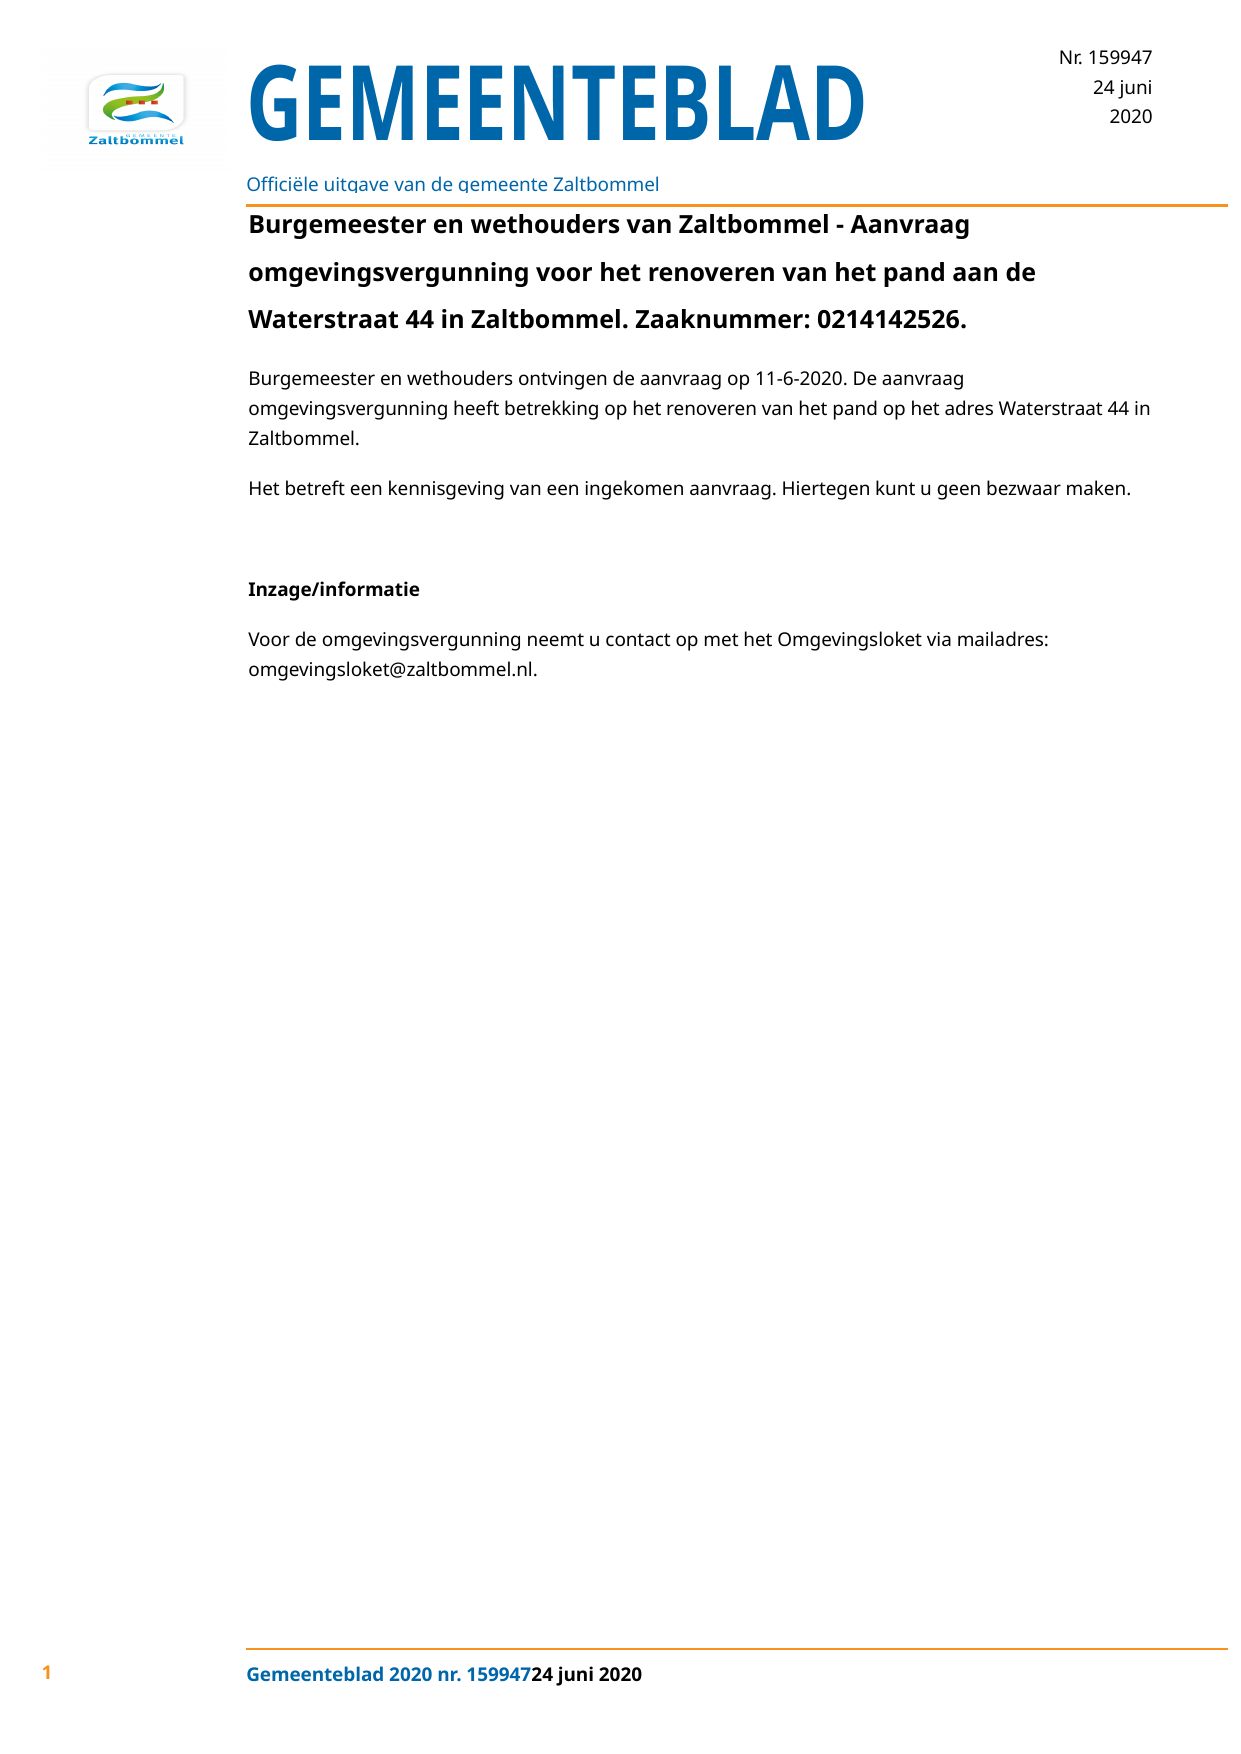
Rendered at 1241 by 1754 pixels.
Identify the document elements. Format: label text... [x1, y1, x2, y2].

picture [41, 47, 231, 172]
text Inzage/informatie [248, 576, 1152, 602]
text Het betreft een kennisgeving van een ingekomen aanvraag. Hiertegen kunt u geen bezwaar maken. [248, 475, 1152, 501]
text Voor de omgevingsvergunning neemt u contact op met het Omgevingsloket via mailadres: omgevingsloket@zaltbommel.nl. [248, 626, 1152, 682]
text Burgemeester en wethouders ontvingen de aanvraag op 11-6-2020. De aanvraag omgevingsvergunning heeft betrekking op het renoveren van het pand op het adres Waterstraat 44 in Zaltbommel. [248, 366, 1152, 450]
text Burgemeester en wethouders van Zaltbommel - Aanvraag omgevingsvergunning voor het renoveren van het pand aan de Waterstraat 44 in Zaltbommel. Zaaknummer: 0214142526. [248, 207, 1152, 336]
